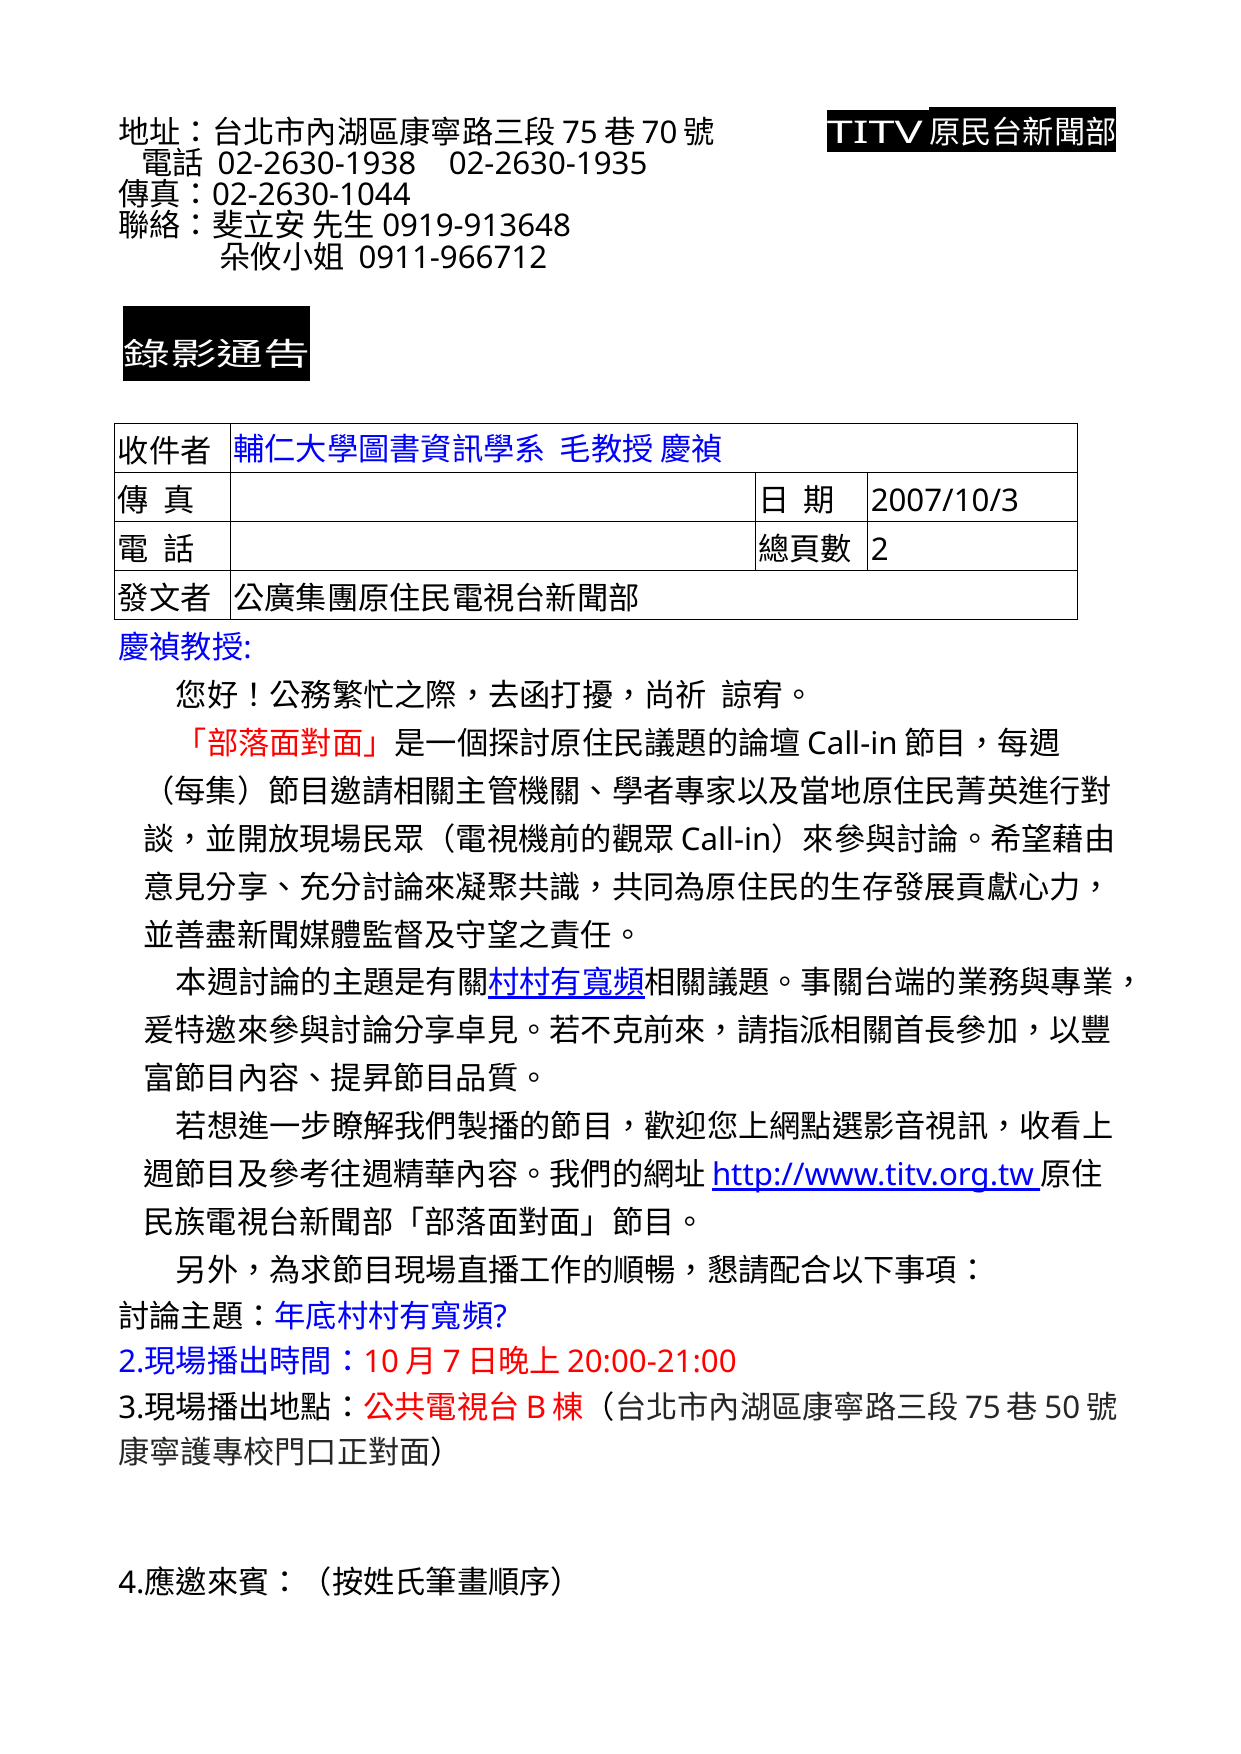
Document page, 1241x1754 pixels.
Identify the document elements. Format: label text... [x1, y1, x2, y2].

table_cell [231, 522, 755, 570]
text 「部落面對面」是一個探討原住民議題的論壇Call-in節目，每週（每集）節目邀請相關主管機關、學者專家以及當地原住民菁英進行對談，並開放現場民眾（電視機前的觀眾Call-in）來參與討論。希望藉由意見分享、充分討論來凝聚共識，共同為原住民的生存發展貢獻心力，並善盡新聞媒體監督及守望之責任。 [143, 716, 1122, 956]
text 錄影通告 [118, 306, 1122, 381]
text 討論主題：年底村村有寬頻? [118, 1291, 1122, 1336]
table_header 輔仁大學圖書資訊學系 毛教授 慶禎 [231, 424, 1077, 472]
table_cell 公廣集團原住民電視台新聞部 [231, 571, 1077, 619]
table_cell 2007/10/3 [868, 473, 1077, 521]
text 本週討論的主題是有關村村有寬頻相關議題。事關台端的業務與專業，爰特邀來參與討論分享卓見。若不克前來，請指派相關首長參加，以豐富節目內容、提昇節目品質。 [143, 956, 1122, 1099]
table_cell 日 期 [756, 473, 867, 521]
text 聯絡：斐立安 先生 0919-913648 [118, 212, 1122, 243]
text 若想進一步瞭解我們製播的節目，歡迎您上網點選影音視訊，收看上週節目及參考往週精華內容。我們的網址http://www.titv.org.tw原住民族電視台新聞部「部落面對面」節目。 [143, 1099, 1122, 1243]
table_cell 發文者 [115, 571, 230, 619]
text 地址：台北市內湖區康寧路三段75巷70號 TITV原民台新聞部 [118, 118, 1119, 149]
table_header 收件者 [115, 424, 230, 472]
text 傳真：02-2630-1044 [118, 181, 1122, 212]
table_cell [231, 473, 755, 521]
text 3.現場播出地點：公共電視台B棟（台北市內湖區康寧路三段75巷50號康寧護專校門口正對面） [118, 1382, 1122, 1472]
text 慶禎教授: [118, 620, 1122, 668]
text 您好！公務繁忙之際，去函打擾，尚祈 諒宥。 [143, 668, 1122, 716]
table_cell 傳 真 [115, 473, 230, 521]
text 另外，為求節目現場直播工作的順暢，懇請配合以下事項： [143, 1243, 1122, 1291]
text 朵攸小姐 0911-966712 [118, 243, 1122, 274]
table_cell 總頁數 [756, 522, 867, 570]
table_cell 電 話 [115, 522, 230, 570]
text 2.現場播出時間：10月7日晚上20:00-21:00 [118, 1336, 1122, 1382]
text 電話 02-2630-1938 02-2630-1935 [118, 149, 1122, 181]
text 4.應邀來賓：（按姓氏筆畫順序） [118, 1558, 1178, 1603]
table_cell 2 [868, 522, 1077, 570]
